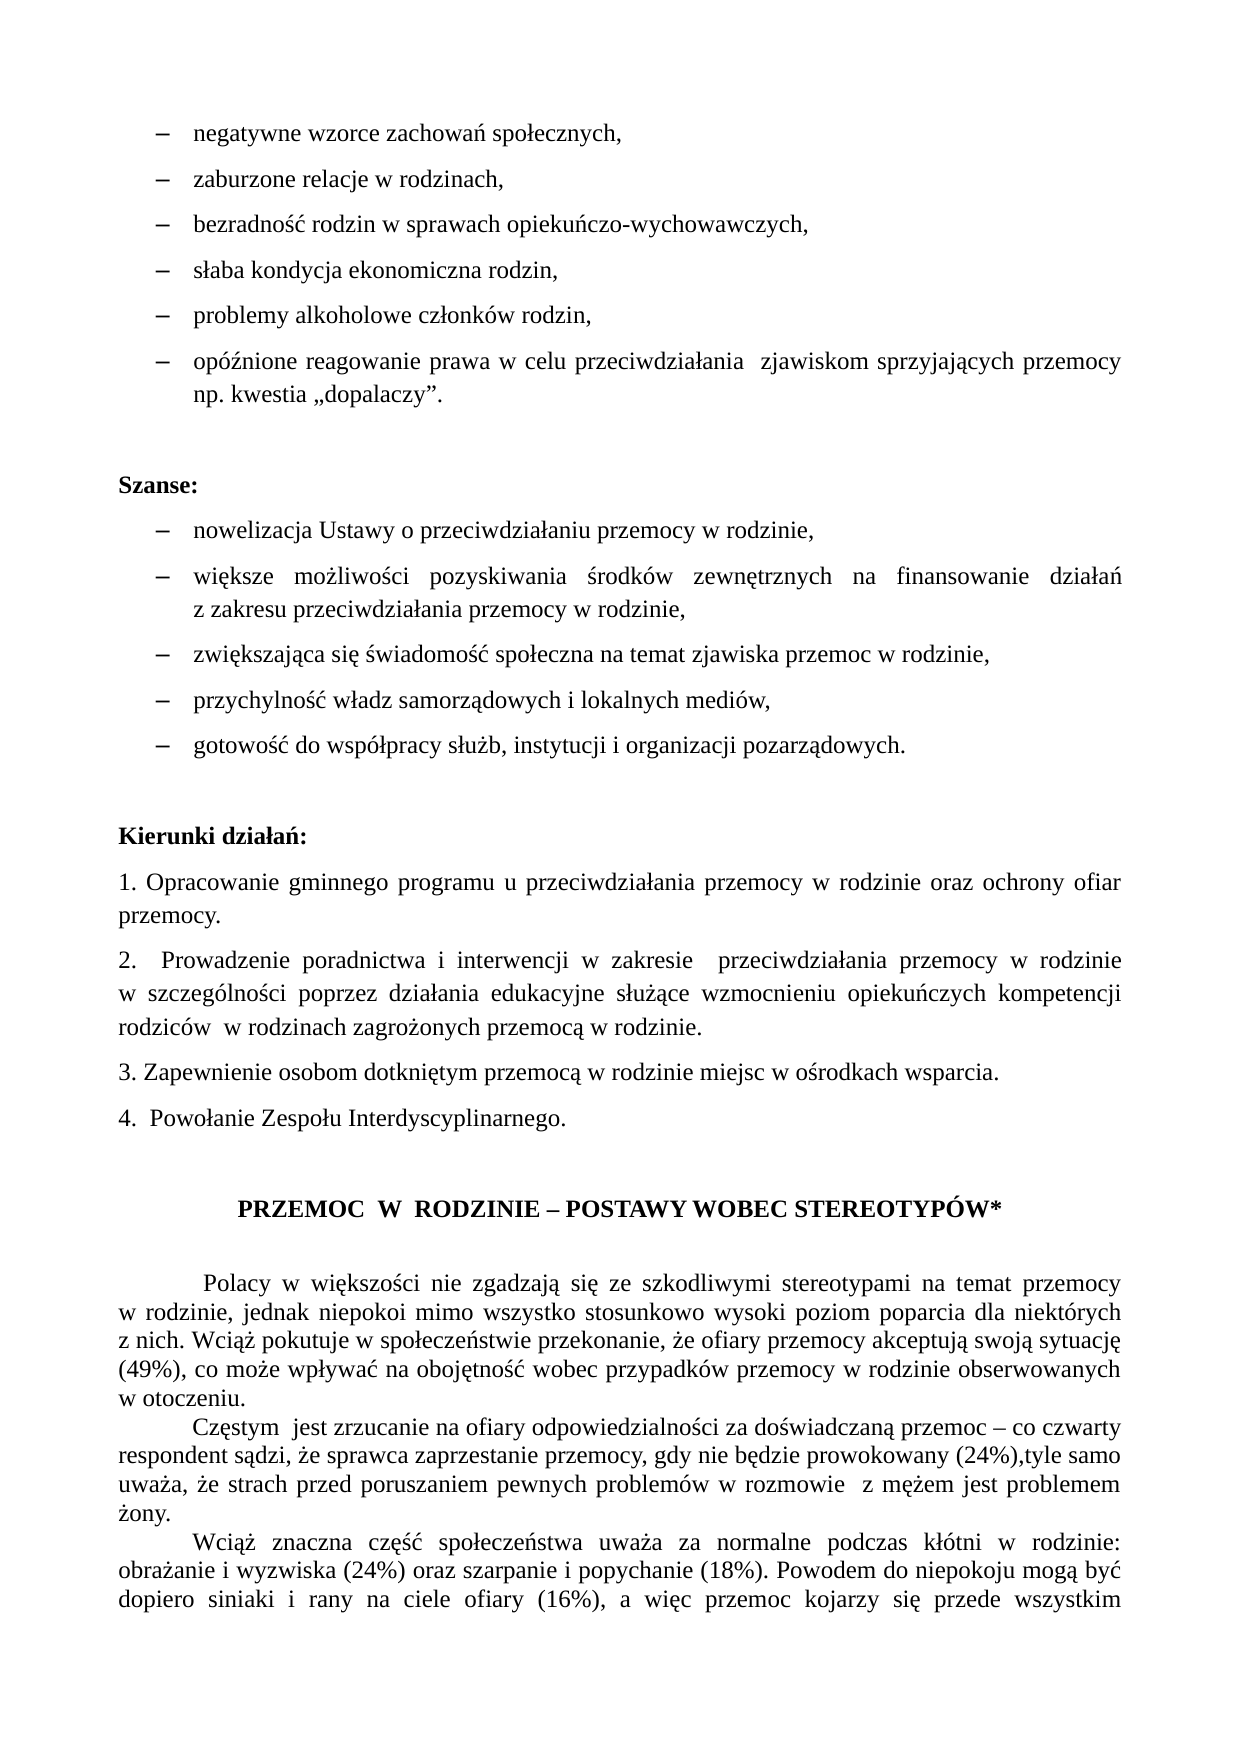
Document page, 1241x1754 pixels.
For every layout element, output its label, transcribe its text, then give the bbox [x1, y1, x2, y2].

text 4. Powołanie Zespołu Interdyscyplinarnego. [118, 1103, 1122, 1131]
list zwiększająca się świadomość społeczna na temat zjawiska przemoc w rodzinie, [156, 639, 1122, 668]
text PRZEMOC W RODZINIE – POSTAWY WOBEC STEREOTYPÓW* [118, 1194, 1122, 1222]
text Wciąż znaczna część społeczeństwa uważa za normalne podczas kłótni w rodzinie: obrażanie i wyzwiska (24%) oraz szarpanie i popychanie (18%). Powodem do niepokoju mogą być dopiero siniaki i rany na ciele ofiary (16%), a więc przemoc kojarzy się przede wszystkim [118, 1527, 1122, 1613]
list gotowość do współpracy służb, instytucji i organizacji pozarządowych. [156, 730, 1122, 759]
text 2. Prowadzenie poradnictwa i interwencji w zakresie przeciwdziałania przemocy w rodzinie w szczególności poprzez działania edukacyjne służące wzmocnieniu opiekuńczych kompetencji rodziców w rodzinach zagrożonych przemocą w rodzinie. [118, 946, 1122, 1040]
text 3. Zapewnienie osobom dotkniętym przemocą w rodzinie miejsc w ośrodkach wsparcia. [118, 1057, 1122, 1086]
text Kierunki działań: [118, 821, 1122, 850]
text Polacy w większości nie zgadzają się ze szkodliwymi stereotypami na temat przemocy w rodzinie, jednak niepokoi mimo wszystko stosunkowo wysoki poziom poparcia dla niektórych z nich. Wciąż pokutuje w społeczeństwie przekonanie, że ofiary przemocy akceptują swoją sytuację (49%), co może wpływać na obojętność wobec przypadków przemocy w rodzinie obserwowanych w otoczeniu. [118, 1268, 1122, 1412]
list negatywne wzorce zachowań społecznych, [156, 118, 1122, 147]
list bezradność rodzin w sprawach opiekuńczo-wychowawczych, [156, 209, 1122, 238]
list przychylność władz samorządowych i lokalnych mediów, [156, 685, 1122, 714]
list większe możliwości pozyskiwania środków zewnętrznych na finansowanie działań z zakresu przeciwdziałania przemocy w rodzinie, [156, 561, 1122, 623]
text Szanse: [118, 470, 1122, 498]
list zaburzone relacje w rodzinach, [156, 164, 1122, 192]
list słaba kondycja ekonomiczna rodzin, [156, 255, 1122, 283]
text Częstym jest zrzucanie na ofiary odpowiedzialności za doświadczaną przemoc – co czwarty respondent sądzi, że sprawca zaprzestanie przemocy, gdy nie będzie prowokowany (24%),tyle samo uważa, że strach przed poruszaniem pewnych problemów w rozmowie z mężem jest problemem żony. [118, 1412, 1122, 1527]
text 1. Opracowanie gminnego programu u przeciwdziałania przemocy w rodzinie oraz ochrony ofiar przemocy. [118, 867, 1122, 929]
list nowelizacja Ustawy o przeciwdziałaniu przemocy w rodzinie, [156, 515, 1122, 544]
list problemy alkoholowe członków rodzin, [156, 300, 1122, 329]
list opóźnione reagowanie prawa w celu przeciwdziałania zjawiskom sprzyjających przemocy np. kwestia „dopalaczy”. [156, 346, 1122, 407]
